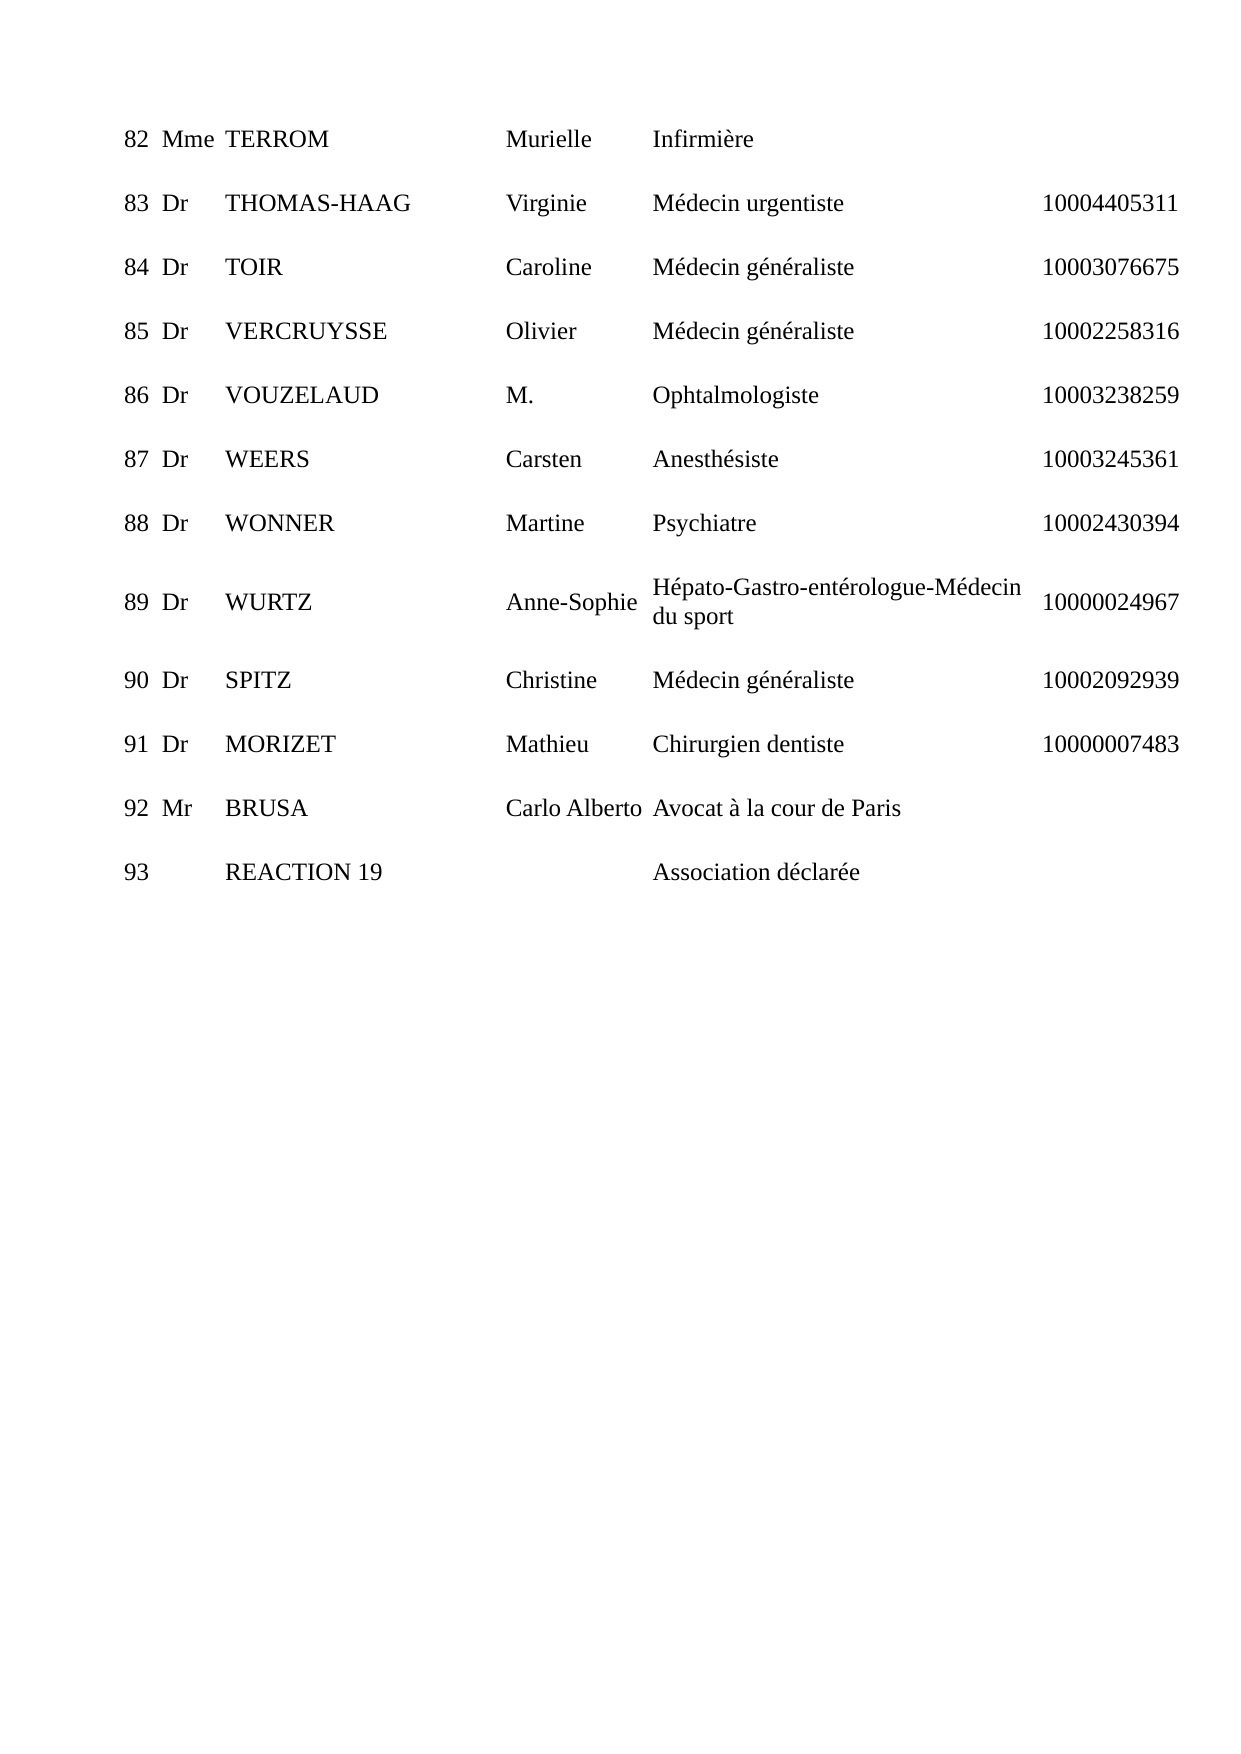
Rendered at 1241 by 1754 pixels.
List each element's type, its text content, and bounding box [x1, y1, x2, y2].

table_cell Dr [159, 726, 222, 790]
table_cell Psychiatre [650, 505, 1039, 569]
table_cell THOMAS-HAAG [222, 185, 503, 249]
table_cell Infirmière [650, 121, 1039, 185]
table_cell Carlo Alberto [503, 790, 649, 854]
table_cell Mr [159, 790, 222, 854]
table_cell Avocat à la cour de Paris [650, 790, 1039, 854]
table_cell Virginie [503, 185, 649, 249]
table_cell Hépato-Gastro-entérologue-Médecin du sport [650, 570, 1039, 662]
table_cell 85 [121, 313, 159, 377]
table_cell [159, 855, 222, 918]
table_cell 93 [121, 855, 159, 918]
table_cell Médecin généraliste [650, 249, 1039, 313]
table_cell Christine [503, 662, 649, 726]
table_cell WONNER [222, 505, 503, 569]
table_cell SPITZ [222, 662, 503, 726]
table_cell Médecin urgentiste [650, 185, 1039, 249]
table_cell TERROM [222, 121, 503, 185]
table_cell 10003238259 [1039, 377, 1197, 441]
table_cell Dr [159, 662, 222, 726]
table_cell Médecin généraliste [650, 662, 1039, 726]
table_cell BRUSA [222, 790, 503, 854]
table_cell 92 [121, 790, 159, 854]
table_cell VERCRUYSSE [222, 313, 503, 377]
table_cell Ophtalmologiste [650, 377, 1039, 441]
table_cell MORIZET [222, 726, 503, 790]
table_cell VOUZELAUD [222, 377, 503, 441]
table_cell WEERS [222, 441, 503, 505]
table_cell Dr [159, 249, 222, 313]
table_cell Martine [503, 505, 649, 569]
table_cell 10003245361 [1039, 441, 1197, 505]
table_cell 10000024967 [1039, 570, 1197, 662]
table_cell [1039, 121, 1197, 185]
table_cell REACTION 19 [222, 855, 503, 918]
table_cell M. [503, 377, 649, 441]
table_cell Anne-Sophie [503, 570, 649, 662]
table_cell WURTZ [222, 570, 503, 662]
table_cell Carsten [503, 441, 649, 505]
table_cell 88 [121, 505, 159, 569]
table_cell Dr [159, 505, 222, 569]
table_cell 83 [121, 185, 159, 249]
table_cell Dr [159, 185, 222, 249]
table_cell [503, 855, 649, 918]
table_cell Association déclarée [650, 855, 1039, 918]
table_cell Dr [159, 441, 222, 505]
table_cell [1039, 790, 1197, 854]
table_cell 10002258316 [1039, 313, 1197, 377]
table_cell 91 [121, 726, 159, 790]
table_cell 82 [121, 121, 159, 185]
table_cell Dr [159, 377, 222, 441]
table_cell 84 [121, 249, 159, 313]
table_cell [1039, 855, 1197, 918]
table_cell 10004405311 [1039, 185, 1197, 249]
table_cell 10002430394 [1039, 505, 1197, 569]
table_cell Olivier [503, 313, 649, 377]
table_cell 90 [121, 662, 159, 726]
table_cell Anesthésiste [650, 441, 1039, 505]
table_cell 86 [121, 377, 159, 441]
table_cell 10000007483 [1039, 726, 1197, 790]
table_cell Médecin généraliste [650, 313, 1039, 377]
table_cell Chirurgien dentiste [650, 726, 1039, 790]
table_cell Dr [159, 313, 222, 377]
table_cell 10002092939 [1039, 662, 1197, 726]
table_cell 87 [121, 441, 159, 505]
table_cell TOIR [222, 249, 503, 313]
table_cell Caroline [503, 249, 649, 313]
table_cell Mme [159, 121, 222, 185]
table_cell Murielle [503, 121, 649, 185]
table_cell 89 [121, 570, 159, 662]
table_cell 10003076675 [1039, 249, 1197, 313]
table_header [118, 118, 1200, 922]
table_cell Mathieu [503, 726, 649, 790]
table_cell Dr [159, 570, 222, 662]
